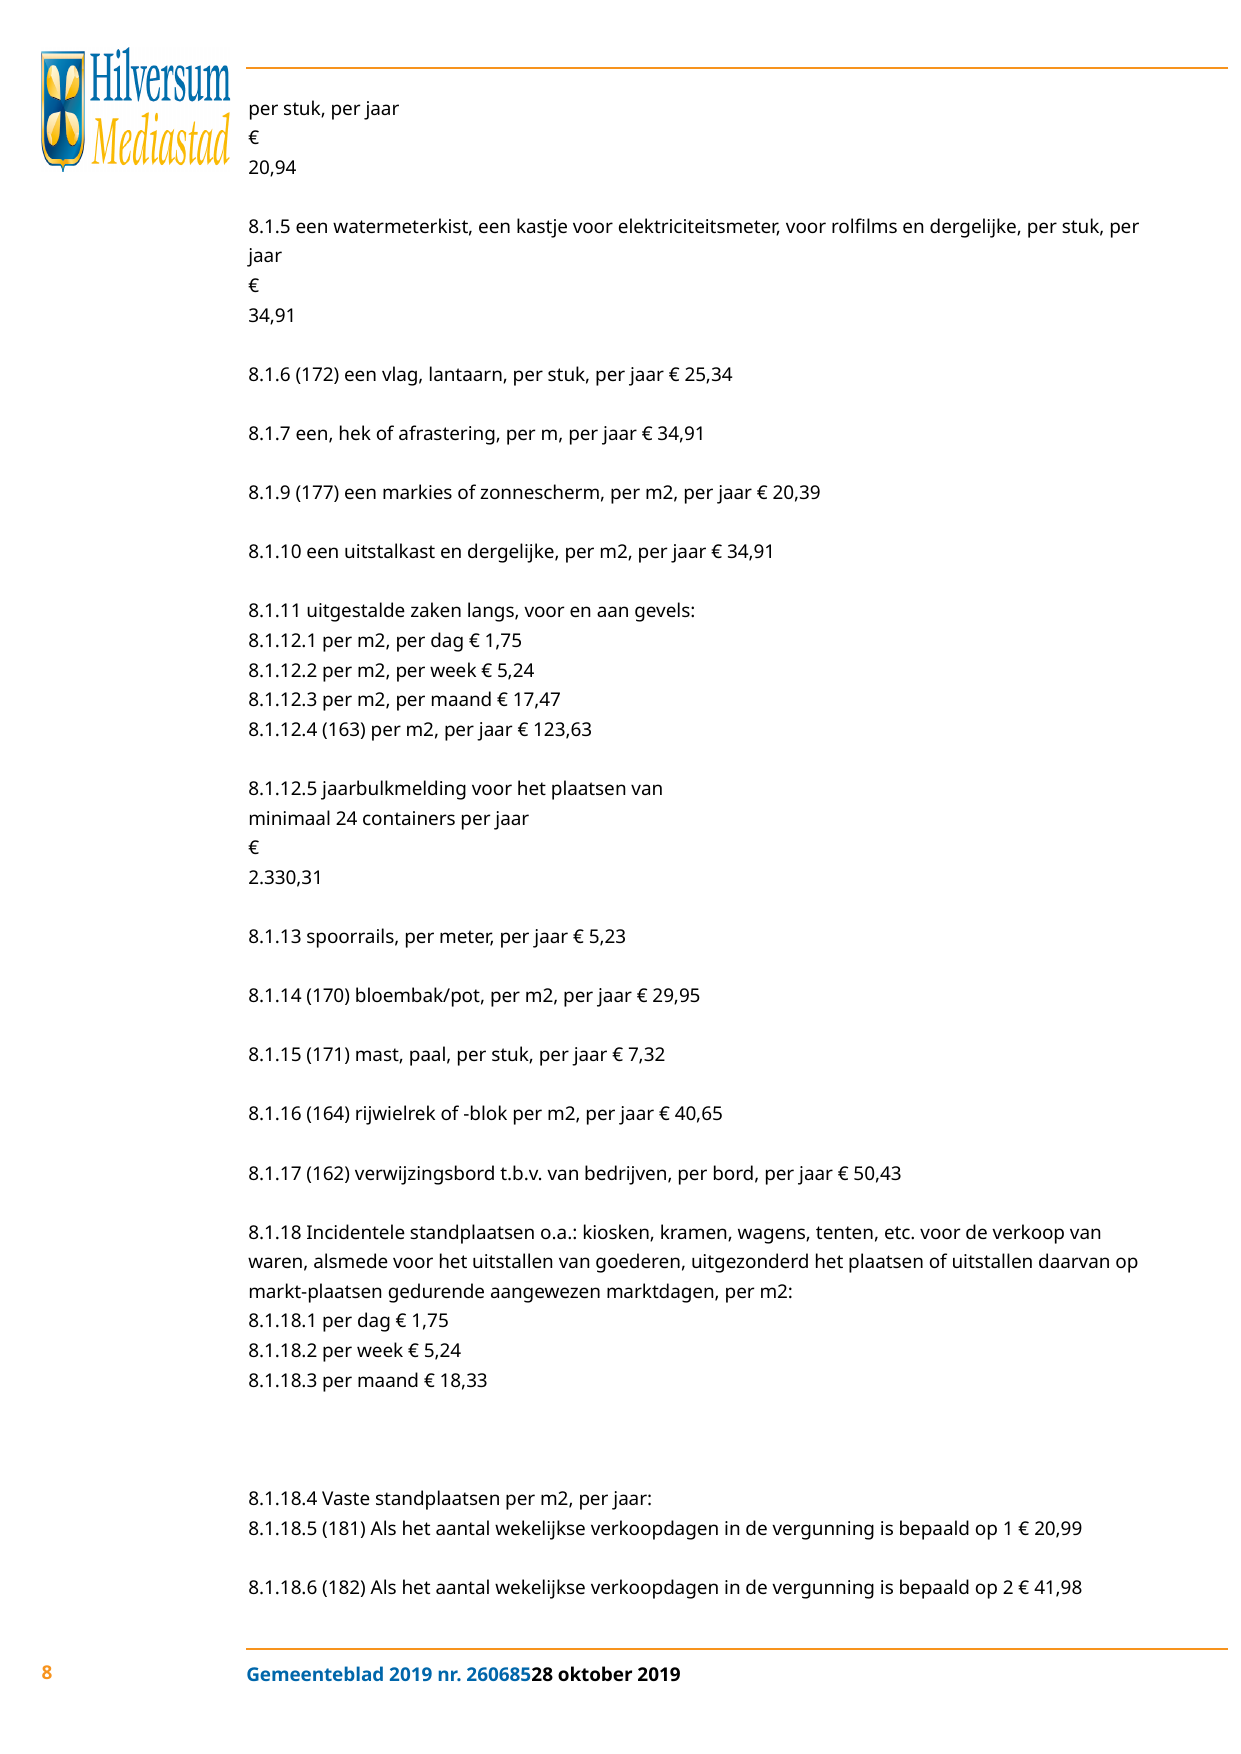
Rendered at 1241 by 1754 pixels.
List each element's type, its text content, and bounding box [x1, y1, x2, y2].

text 8.1.12.4 (163) per m2, per jaar € 123,63 [248, 716, 1152, 742]
picture [41, 47, 231, 172]
text 8.1.18.1 per dag € 1,75 [248, 1308, 1152, 1333]
text 8.1.7 een, hek of afrastering, per m, per jaar € 34,91 [248, 420, 1152, 446]
text 8.1.11 uitgestalde zaken langs, voor en aan gevels: [248, 598, 1152, 623]
text 8.1.10 een uitstalkast en dergelijke, per m2, per jaar € 34,91 [248, 538, 1152, 564]
text 8.1.15 (171) mast, paal, per stuk, per jaar € 7,32 [248, 1041, 1152, 1067]
text 8.1.14 (170) bloembak/pot, per m2, per jaar € 29,95 [248, 982, 1152, 1008]
text 8.1.6 (172) een vlag, lantaarn, per stuk, per jaar € 25,34 [248, 361, 1152, 387]
text 8.1.16 (164) rijwielrek of -blok per m2, per jaar € 40,65 [248, 1101, 1152, 1126]
text 8.1.18 Incidentele standplaatsen o.a.: kiosken, kramen, wagens, tenten, etc. voor de verkoop van waren, alsmede voor het uitstallen van goederen, uitgezonderd het plaatsen of uitstallen daarvan op markt-plaatsen gedurende aangewezen marktdagen, per m2: [248, 1219, 1152, 1304]
text 8.1.9 (177) een markies of zonnescherm, per m2, per jaar € 20,39 [248, 479, 1152, 505]
text 2.330,31 [248, 864, 1152, 890]
text 8.1.18.3 per maand € 18,33 [248, 1367, 1152, 1393]
text € [248, 124, 1152, 150]
text 8.1.17 (162) verwijzingsbord t.b.v. van bedrijven, per bord, per jaar € 50,43 [248, 1160, 1152, 1186]
text 20,94 [248, 154, 1152, 180]
text 8.1.18.6 (182) Als het aantal wekelijkse verkoopdagen in de vergunning is bepaald op 2 € 41,98 [248, 1574, 1152, 1600]
text 8.1.12.5 jaarbulkmelding voor het plaatsen van [248, 775, 1152, 801]
text € [248, 272, 1152, 298]
text 8.1.12.3 per m2, per maand € 17,47 [248, 686, 1152, 712]
text 8.1.18.2 per week € 5,24 [248, 1337, 1152, 1363]
text 8.1.13 spoorrails, per meter, per jaar € 5,23 [248, 923, 1152, 949]
text 8.1.5 een watermeterkist, een kastje voor elektriciteitsmeter, voor rolfilms en dergelijke, per stuk, per jaar [248, 213, 1152, 268]
text per stuk, per jaar [248, 95, 1152, 121]
text 8.1.18.4 Vaste standplaatsen per m2, per jaar: [248, 1485, 1152, 1511]
text € [248, 834, 1152, 860]
text 34,91 [248, 302, 1152, 328]
text 8.1.12.2 per m2, per week € 5,24 [248, 657, 1152, 683]
text 8.1.12.1 per m2, per dag € 1,75 [248, 627, 1152, 653]
text 8.1.18.5 (181) Als het aantal wekelijkse verkoopdagen in de vergunning is bepaald op 1 € 20,99 [248, 1515, 1152, 1541]
text minimaal 24 containers per jaar [248, 805, 1152, 831]
